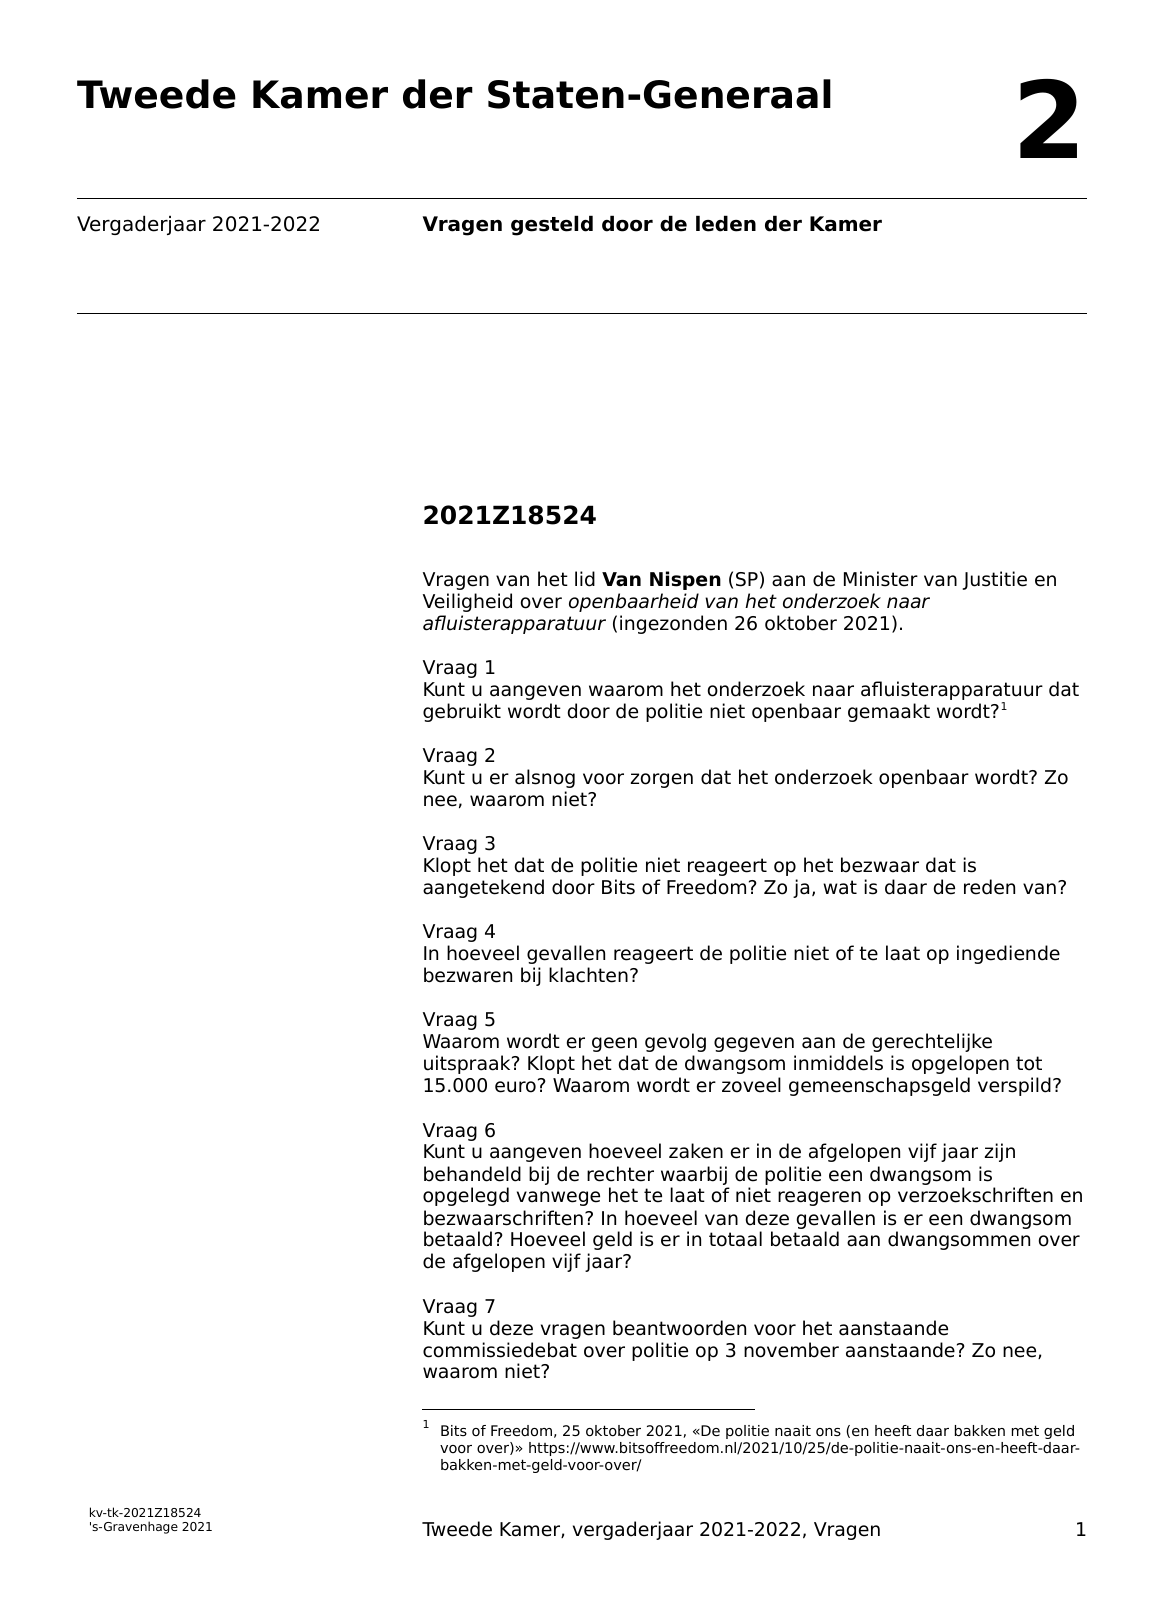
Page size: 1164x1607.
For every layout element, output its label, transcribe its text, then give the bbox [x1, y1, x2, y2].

text Vraag 5 [422, 1009, 1087, 1031]
text Vraag 6 [422, 1119, 1087, 1141]
text Kunt u er alsnog voor zorgen dat het onderzoek openbaar wordt? Zo nee, waarom niet? [422, 767, 1087, 811]
text 2021Z18524 [422, 501, 1087, 531]
text Vraag 2 [422, 745, 1087, 767]
table_header 2 [886, 59, 1087, 198]
text Vraag 4 [422, 921, 1087, 943]
text Kunt u aangeven waarom het onderzoek naar afluisterapparatuur dat gebruikt wordt door de politie niet openbaar gemaakt wordt? [422, 679, 1087, 723]
text 's-Gravenhage 2021 [88, 1520, 323, 1534]
text Kunt u aangeven hoeveel zaken er in de afgelopen vijf jaar zijn behandeld bij de rechter waarbij de politie een dwangsom is opgelegd vanwege het te laat of niet reageren op verzoekschriften en bezwaarschriften? In hoeveel van deze gevallen is er een dwangsom betaald? Hoeveel geld is er in totaal betaald aan dwangsommen over de afgelopen vijf jaar? [422, 1141, 1087, 1273]
table_header Tweede Kamer der Staten-Generaal [77, 59, 886, 198]
text Vragen van het lid Van Nispen (SP) aan de Minister van Justitie en Veiligheid over openbaarheid van het onderzoek naar afluisterapparatuur (ingezonden 26 oktober 2021). [422, 569, 1087, 635]
text Vraag 3 [422, 833, 1087, 855]
text Waarom wordt er geen gevolg gegeven aan de gerechtelijke uitspraak? Klopt het dat de dwangsom inmiddels is opgelopen tot 15.000 euro? Waarom wordt er zoveel gemeenschapsgeld verspild? [422, 1031, 1087, 1097]
text In hoeveel gevallen reageert de politie niet of te laat op ingediende bezwaren bij klachten? [422, 943, 1087, 987]
text Bits of Freedom, 25 oktober 2021, «De politie naait ons (en heeft daar bakken met geld voor over)» https://www.bitsoffreedom.nl/2021/10/25/de-politie-naait-ons-en-heeft-daar-bakken-met-geld-voor-over/ [422, 1418, 1087, 1474]
text Kunt u deze vragen beantwoorden voor het aanstaande commissiedebat over politie op 3 november aanstaande? Zo nee, waarom niet? [422, 1317, 1087, 1383]
text Vraag 7 [422, 1296, 1087, 1317]
text kv-tk-2021Z18524 [88, 1506, 323, 1520]
table_cell Vergaderjaar 2021-2022 [77, 199, 422, 313]
text Vraag 1 [422, 657, 1087, 679]
text Klopt het dat de politie niet reageert op het bezwaar dat is aangetekend door Bits of Freedom? Zo ja, wat is daar de reden van? [422, 855, 1087, 899]
table_cell Vragen gesteld door de leden der Kamer [422, 199, 1087, 313]
